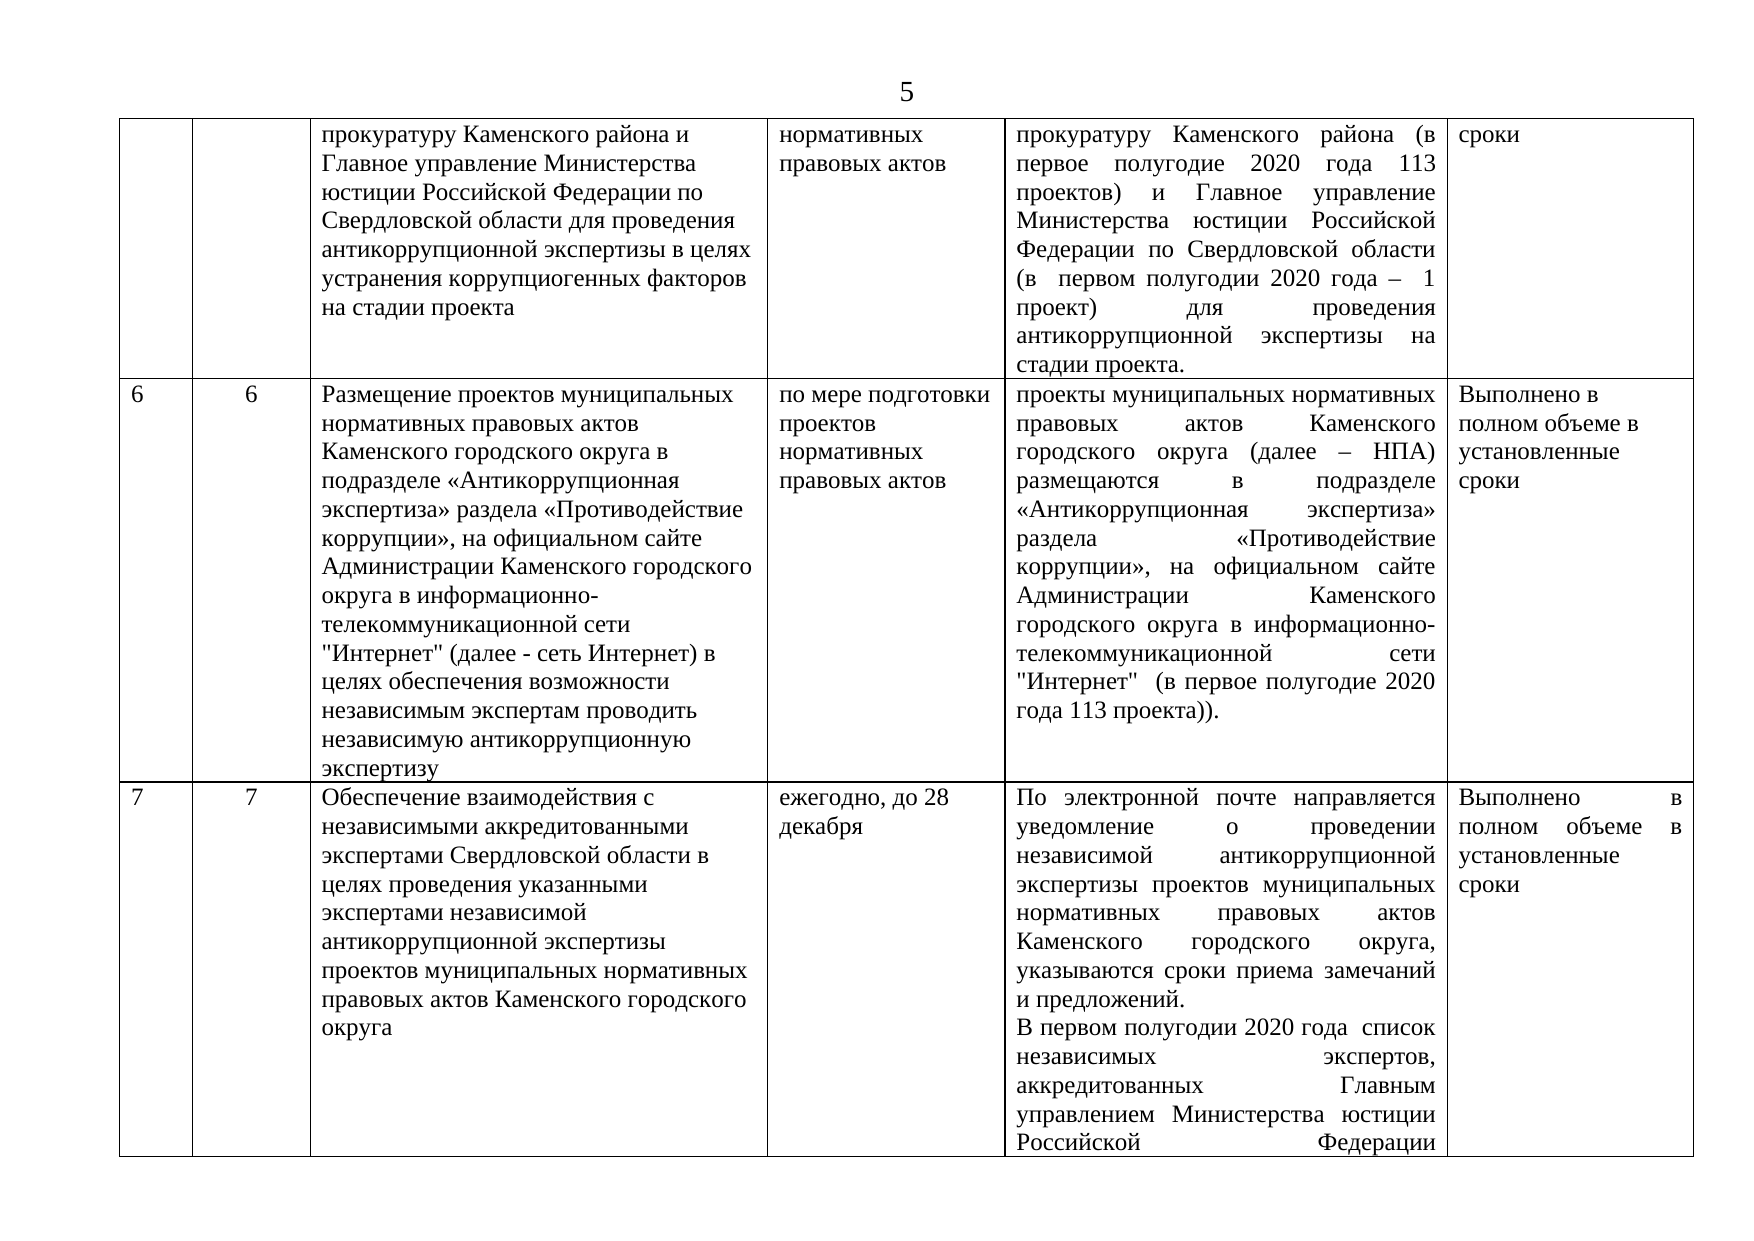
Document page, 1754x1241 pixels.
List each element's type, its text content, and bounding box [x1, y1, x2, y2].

table_cell По электронной почте направляется уведомление о проведении независимой антикоррупционной экспертизы проектов муниципальных нормативных правовых актов Каменского городского округа, указываются сроки приема замечаний и предложений. В первом полугодии 2020 года список независимых экспертов, аккредитованных Главным управлением Министерства юстиции Российской Федерации [1006, 783, 1447, 1156]
table_cell 7 [193, 783, 310, 1156]
table_cell проекты муниципальных нормативных правовых актов Каменского городского округа (далее – НПА) размещаются в подразделе «Антикоррупционная экспертиза» раздела «Противодействие коррупции», на официальном сайте Администрации Каменского городского округа в информационно-телекоммуникационной сети "Интернет" (в первое полугодие 2020 года 113 проекта)). [1006, 379, 1447, 781]
table_cell Выполнено в полном объеме в установленные сроки [1448, 783, 1693, 1156]
table_cell 6 [120, 379, 192, 781]
table_cell прокуратуру Каменского района и Главное управление Министерства юстиции Российской Федерации по Свердловской области для проведения антикоррупционной экспертизы в целях устранения коррупциогенных факторов на стадии проекта [311, 119, 767, 378]
table_cell прокуратуру Каменского района (в первое полугодие 2020 года 113 проектов) и Главное управление Министерства юстиции Российской Федерации по Свердловской области (в первом полугодии 2020 года – 1 проект) для проведения антикоррупционной экспертизы на стадии проекта. [1006, 119, 1447, 378]
table_cell 6 [193, 379, 310, 781]
table_cell нормативных правовых актов [768, 119, 1004, 378]
table_cell сроки [1448, 119, 1693, 378]
table_cell ежегодно, до 28 декабря [768, 783, 1004, 1156]
table_cell Обеспечение взаимодействия с независимыми аккредитованными экспертами Свердловской области в целях проведения указанными экспертами независимой антикоррупционной экспертизы проектов муниципальных нормативных правовых актов Каменского городского округа [311, 783, 767, 1156]
table_cell 7 [120, 783, 192, 1156]
table_cell Выполнено в полном объеме в установленные сроки [1448, 379, 1693, 781]
table_cell [120, 119, 192, 378]
table_cell [193, 119, 310, 378]
table_cell по мере подготовки проектов нормативных правовых актов [768, 379, 1004, 781]
table_cell Размещение проектов муниципальных нормативных правовых актов Каменского городского округа в подразделе «Антикоррупционная экспертиза» раздела «Противодействие коррупции», на официальном сайте Администрации Каменского городского округа в информационно-телекоммуникационной сети "Интернет" (далее - сеть Интернет) в целях обеспечения возможности независимым экспертам проводить независимую антикоррупционную экспертизу [311, 379, 767, 781]
